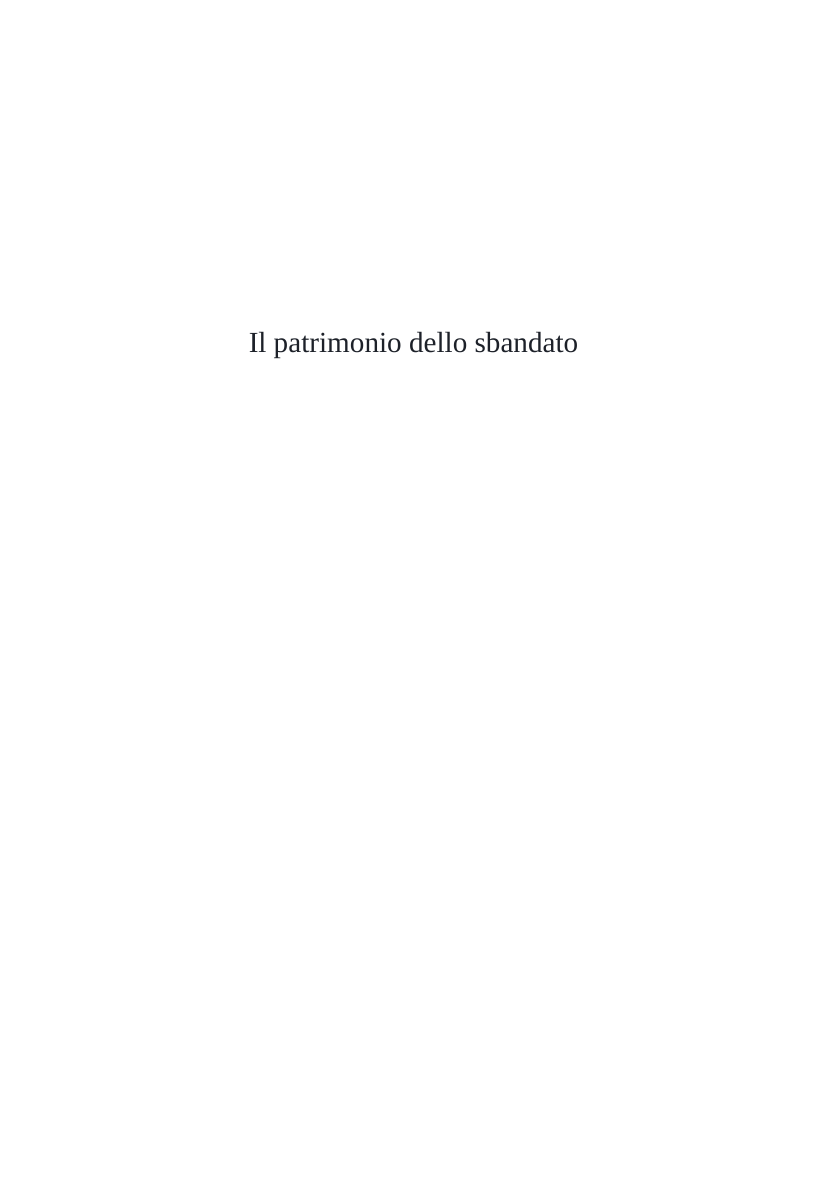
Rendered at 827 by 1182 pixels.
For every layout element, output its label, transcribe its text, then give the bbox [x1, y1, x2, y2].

text Il patrimonio dello sbandato [88, 325, 738, 358]
